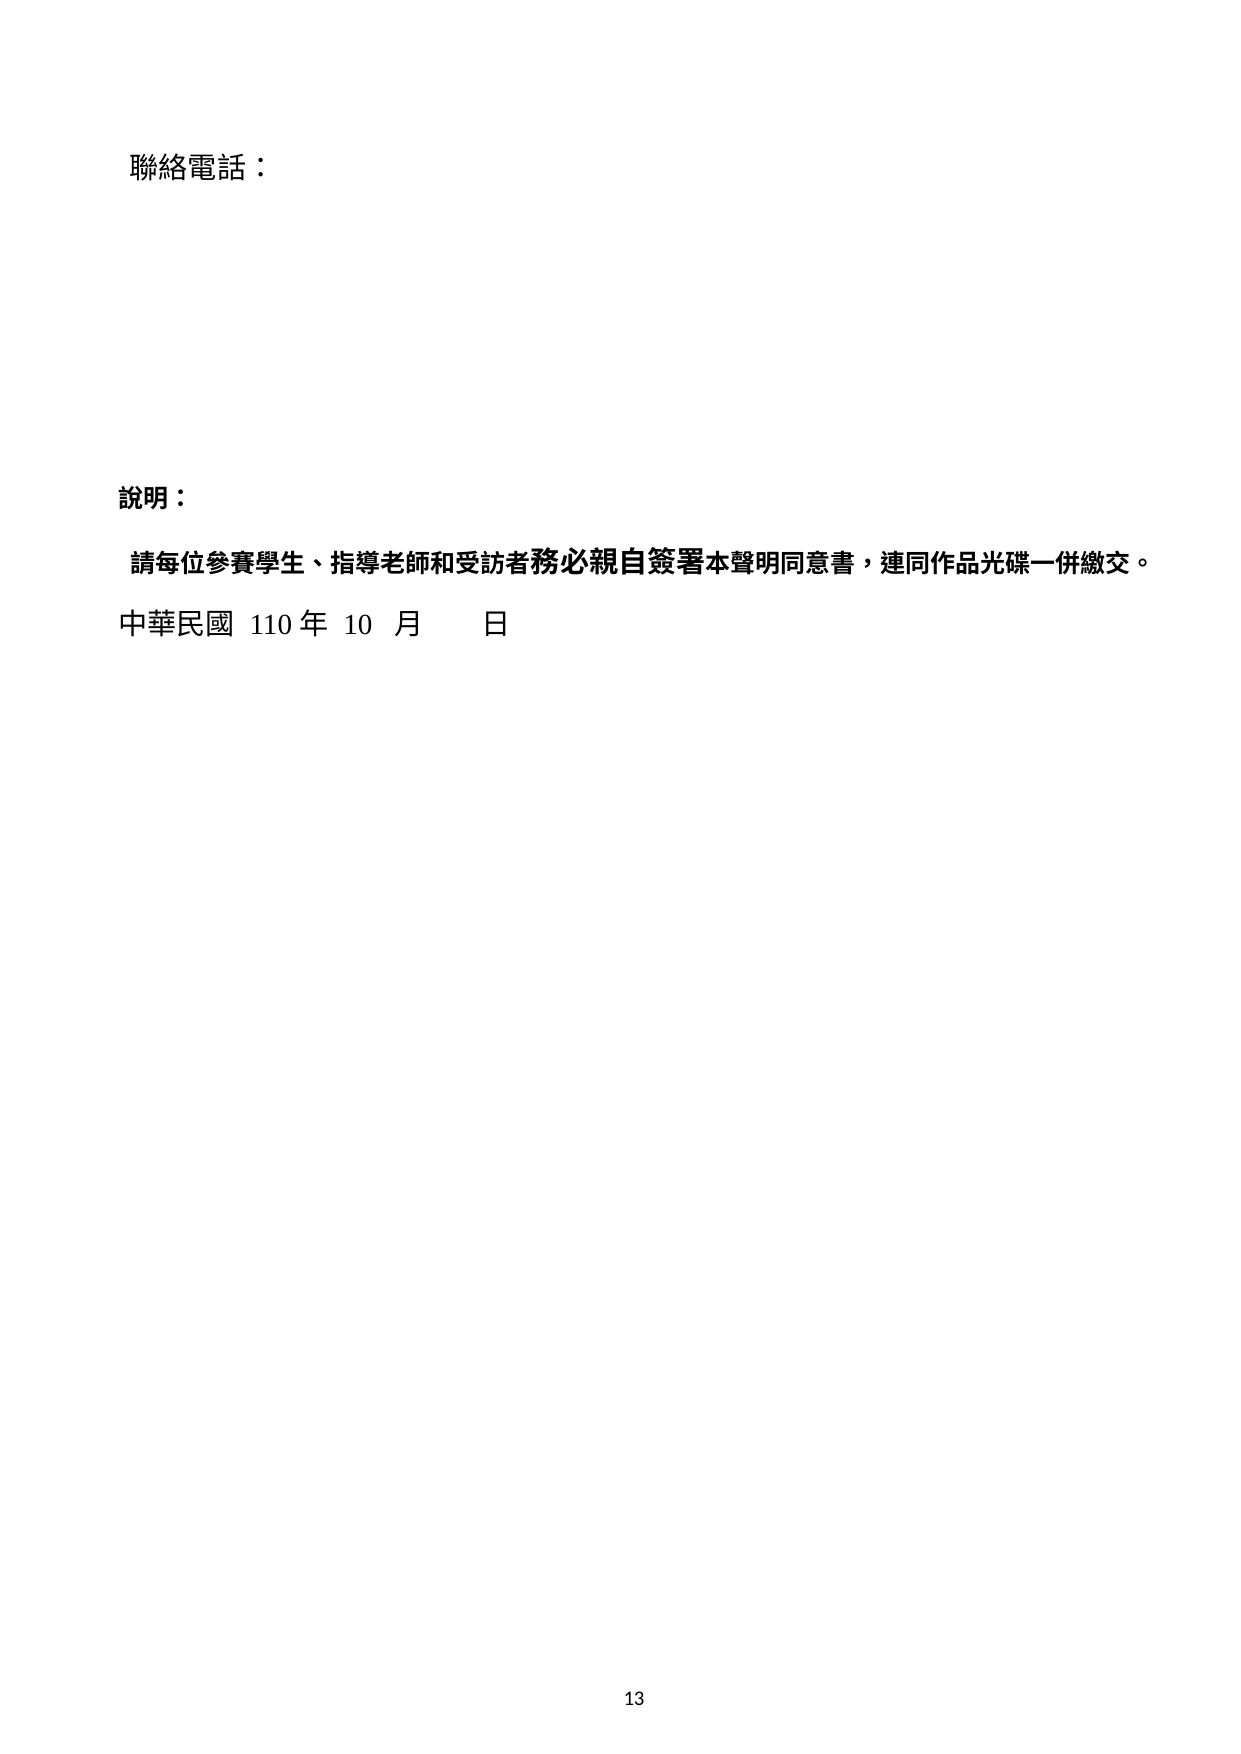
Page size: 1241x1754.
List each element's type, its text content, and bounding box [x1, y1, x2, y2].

text 請每位參賽學生、指導老師和受訪者務必親自簽署本聲明同意書，連同作品光碟一併繳交。 [118, 518, 1150, 580]
table_header [729, 105, 1128, 205]
text 中華民國 110 年 10 月 日 [118, 580, 1150, 643]
text 說明： [118, 455, 1150, 518]
table_header 聯絡電話： [118, 105, 729, 205]
